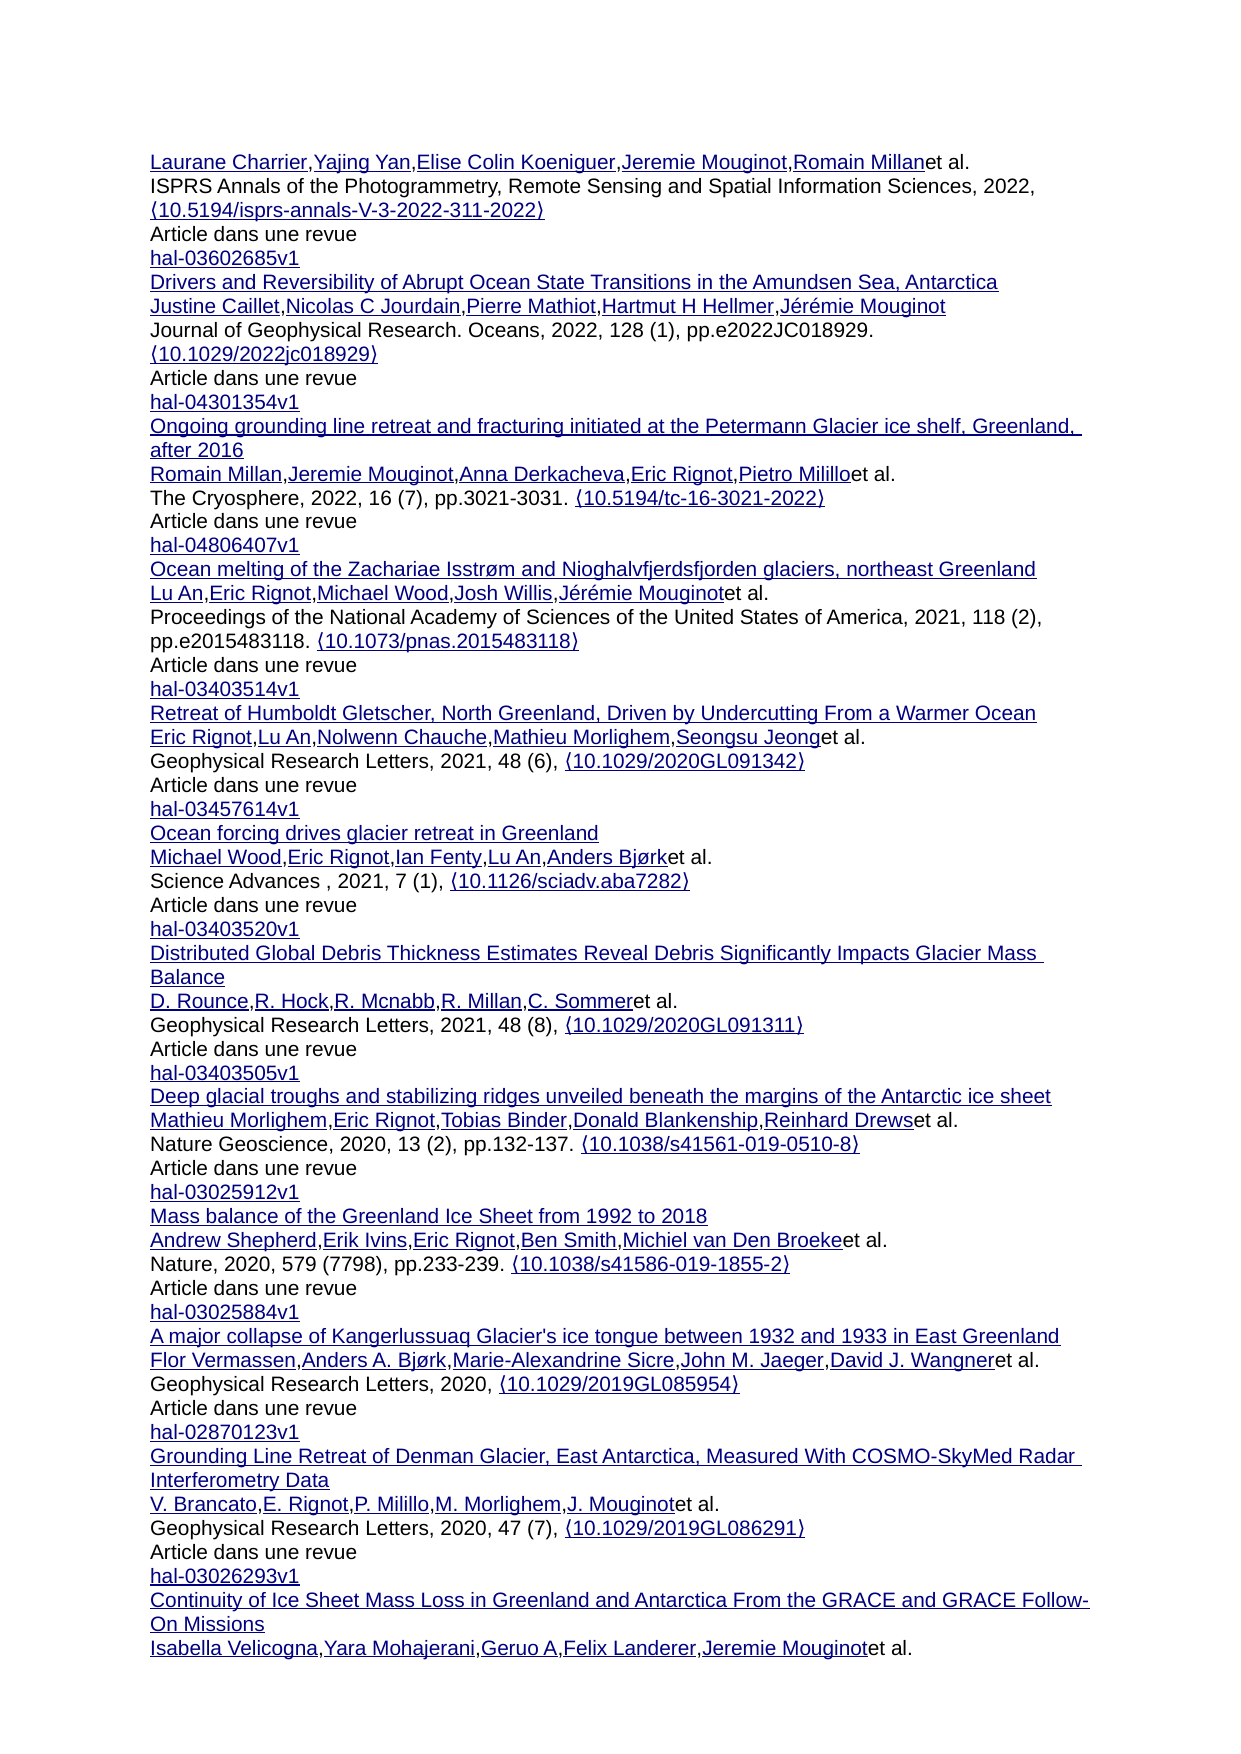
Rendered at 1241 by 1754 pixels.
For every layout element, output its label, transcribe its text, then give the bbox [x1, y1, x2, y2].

table_cell Ocean forcing drives glacier retreat in Greenland Michael Wood,Eric Rignot,Ian Fenty,Lu An,Anders Bjørket al. Science Advances , 2021, 7 (1), ⟨10.1126/sciadv.aba7282⟩ Article dans une revue hal-03403520v1 [150, 821, 1090, 941]
table_cell Mass balance of the Greenland Ice Sheet from 1992 to 2018 Andrew Shepherd,Erik Ivins,Eric Rignot,Ben Smith,Michiel van Den Broekeet al. Nature, 2020, 579 (7798), pp.233-239. ⟨10.1038/s41586-019-1855-2⟩ Article dans une revue hal-03025884v1 [150, 1204, 1090, 1324]
table_cell A major collapse of Kangerlussuaq Glacier's ice tongue between 1932 and 1933 in East Greenland Flor Vermassen,Anders A. Bjørk,Marie-Alexandrine Sicre,John M. Jaeger,David J. Wangneret al. Geophysical Research Letters, 2020, ⟨10.1029/2019GL085954⟩ Article dans une revue hal-02870123v1 [150, 1324, 1090, 1444]
table_cell Ocean melting of the Zachariae Isstrøm and Nioghalvfjerdsfjorden glaciers, northeast Greenland Lu An,Eric Rignot,Michael Wood,Josh Willis,Jérémie Mouginotet al. Proceedings of the National Academy of Sciences of the United States of America, 2021, 118 (2), pp.e2015483118. ⟨10.1073/pnas.2015483118⟩ Article dans une revue hal-03403514v1 [150, 557, 1090, 701]
table_cell Deep glacial troughs and stabilizing ridges unveiled beneath the margins of the Antarctic ice sheet Mathieu Morlighem,Eric Rignot,Tobias Binder,Donald Blankenship,Reinhard Drewset al. Nature Geoscience, 2020, 13 (2), pp.132-137. ⟨10.1038/s41561-019-0510-8⟩ Article dans une revue hal-03025912v1 [150, 1084, 1090, 1204]
table_cell Continuity of Ice Sheet Mass Loss in Greenland and Antarctica From the GRACE and GRACE Follow‐ [150, 1588, 1090, 1608]
table_cell Laurane Charrier,Yajing Yan,Elise Colin Koeniguer,Jeremie Mouginot,Romain Millanet al. ISPRS Annals of the Photogrammetry, Remote Sensing and Spatial Information Sciences, 2022, ⟨10.5194/isprs-annals-V-3-2022-311-2022⟩ Article dans une revue hal-03602685v1 [150, 150, 1090, 270]
table_cell Ongoing grounding line retreat and fracturing initiated at the Petermann Glacier ice shelf, Greenland, after 2016 Romain Millan,Jeremie Mouginot,Anna Derkacheva,Eric Rignot,Pietro Mililloet al. The Cryosphere, 2022, 16 (7), pp.3021-3031. ⟨10.5194/tc-16-3021-2022⟩ Article dans une revue hal-04806407v1 [150, 414, 1090, 557]
table_cell On Missions Isabella Velicogna,Yara Mohajerani,Geruo A,Felix Landerer,Jeremie Mouginotet al. [150, 1609, 1090, 1659]
table_cell Distributed Global Debris Thickness Estimates Reveal Debris Significantly Impacts Glacier Mass Balance D. Rounce,R. Hock,R. Mcnabb,R. Millan,C. Sommeret al. Geophysical Research Letters, 2021, 48 (8), ⟨10.1029/2020GL091311⟩ Article dans une revue hal-03403505v1 [150, 941, 1090, 1084]
table_cell Grounding Line Retreat of Denman Glacier, East Antarctica, Measured With COSMO‐SkyMed Radar Interferometry Data V. Brancato,E. Rignot,P. Milillo,M. Morlighem,J. Mouginotet al. Geophysical Research Letters, 2020, 47 (7), ⟨10.1029/2019GL086291⟩ Article dans une revue hal-03026293v1 [150, 1444, 1090, 1587]
table_cell Retreat of Humboldt Gletscher, North Greenland, Driven by Undercutting From a Warmer Ocean Eric Rignot,Lu An,Nolwenn Chauche,Mathieu Morlighem,Seongsu Jeonget al. Geophysical Research Letters, 2021, 48 (6), ⟨10.1029/2020GL091342⟩ Article dans une revue hal-03457614v1 [150, 701, 1090, 821]
table_cell Drivers and Reversibility of Abrupt Ocean State Transitions in the Amundsen Sea, Antarctica Justine Caillet,Nicolas C Jourdain,Pierre Mathiot,Hartmut H Hellmer,Jérémie Mouginot Journal of Geophysical Research. Oceans, 2022, 128 (1), pp.e2022JC018929. ⟨10.1029/2022jc018929⟩ Article dans une revue hal-04301354v1 [150, 270, 1090, 413]
